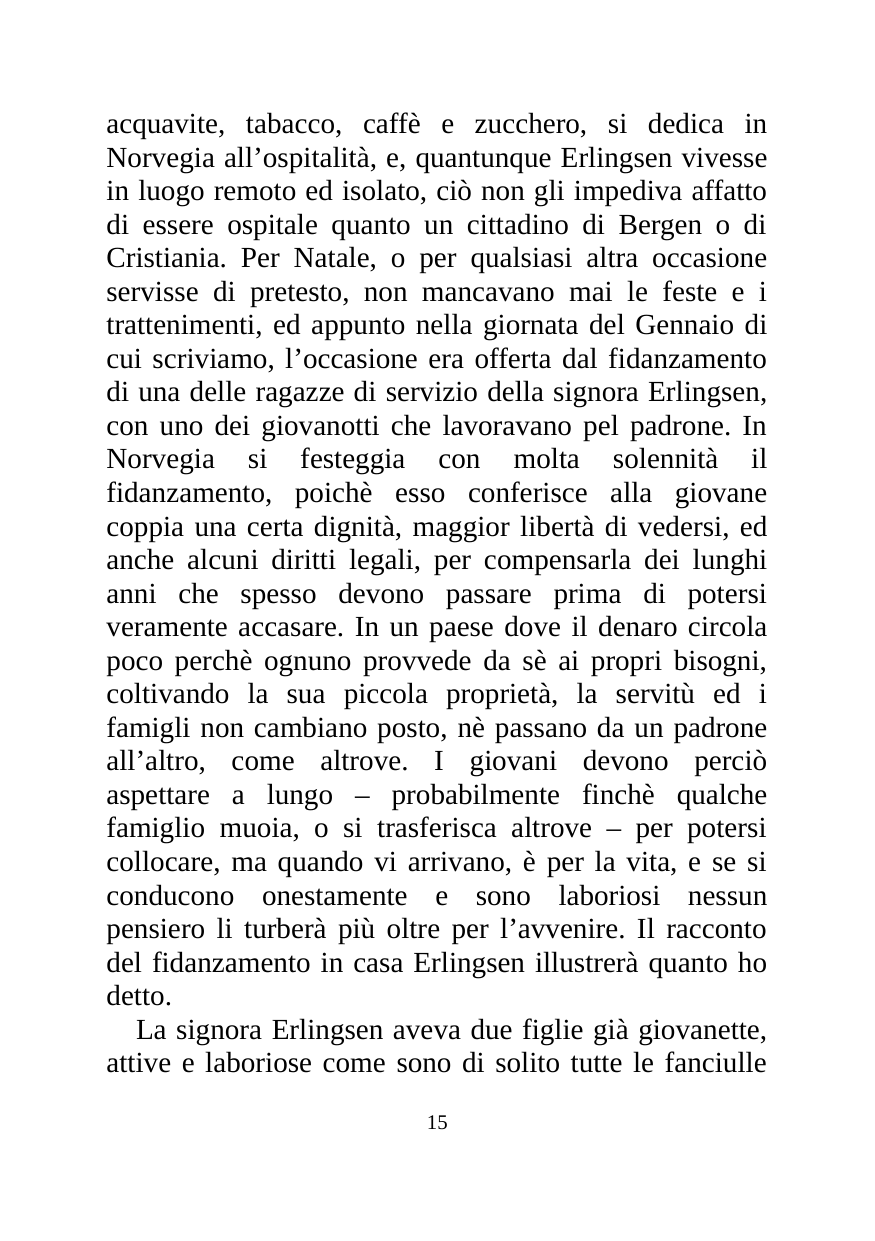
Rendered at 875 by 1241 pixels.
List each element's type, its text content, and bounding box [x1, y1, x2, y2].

text La signora Erlingsen aveva due figlie già giovanette, attive e laboriose come sono di solito tutte le fanciulle [106, 1012, 768, 1079]
text acquavite, tabacco, caffè e zucchero, si dedica in Norvegia all’ospitalità, e, quantunque Erlingsen vivesse in luogo remoto ed isolato, ciò non gli impediva affatto di essere ospitale quanto un cittadino di Bergen o di Cristiania. Per Natale, o per qualsiasi altra occasione servisse di pretesto, non mancavano mai le feste e i trattenimenti, ed appunto nella giornata del Gennaio di cui scriviamo, l’occasione era offerta dal fidanzamento di una delle ragazze di servizio della signora Erlingsen, con uno dei giovanotti che lavoravano pel padrone. In Norvegia si festeggia con molta solennità il fidanzamento, poichè esso conferisce alla giovane coppia una certa dignità, maggior libertà di vedersi, ed anche alcuni diritti legali, per compensarla dei lunghi anni che spesso devono passare prima di potersi veramente accasare. In un paese dove il denaro circola poco perchè ognuno provvede da sè ai propri bisogni, coltivando la sua piccola proprietà, la servitù ed i famigli non cambiano posto, nè passano da un padrone all’altro, come altrove. I giovani devono perciò aspettare a lungo – probabilmente finchè qualche famiglio muoia, o si trasferisca altrove – per potersi collocare, ma quando vi arrivano, è per la vita, e se si conducono onestamente e sono laboriosi nessun pensiero li turberà più oltre per l’avvenire. Il racconto del fidanzamento in casa Erlingsen illustrerà quanto ho detto. [106, 106, 768, 1012]
